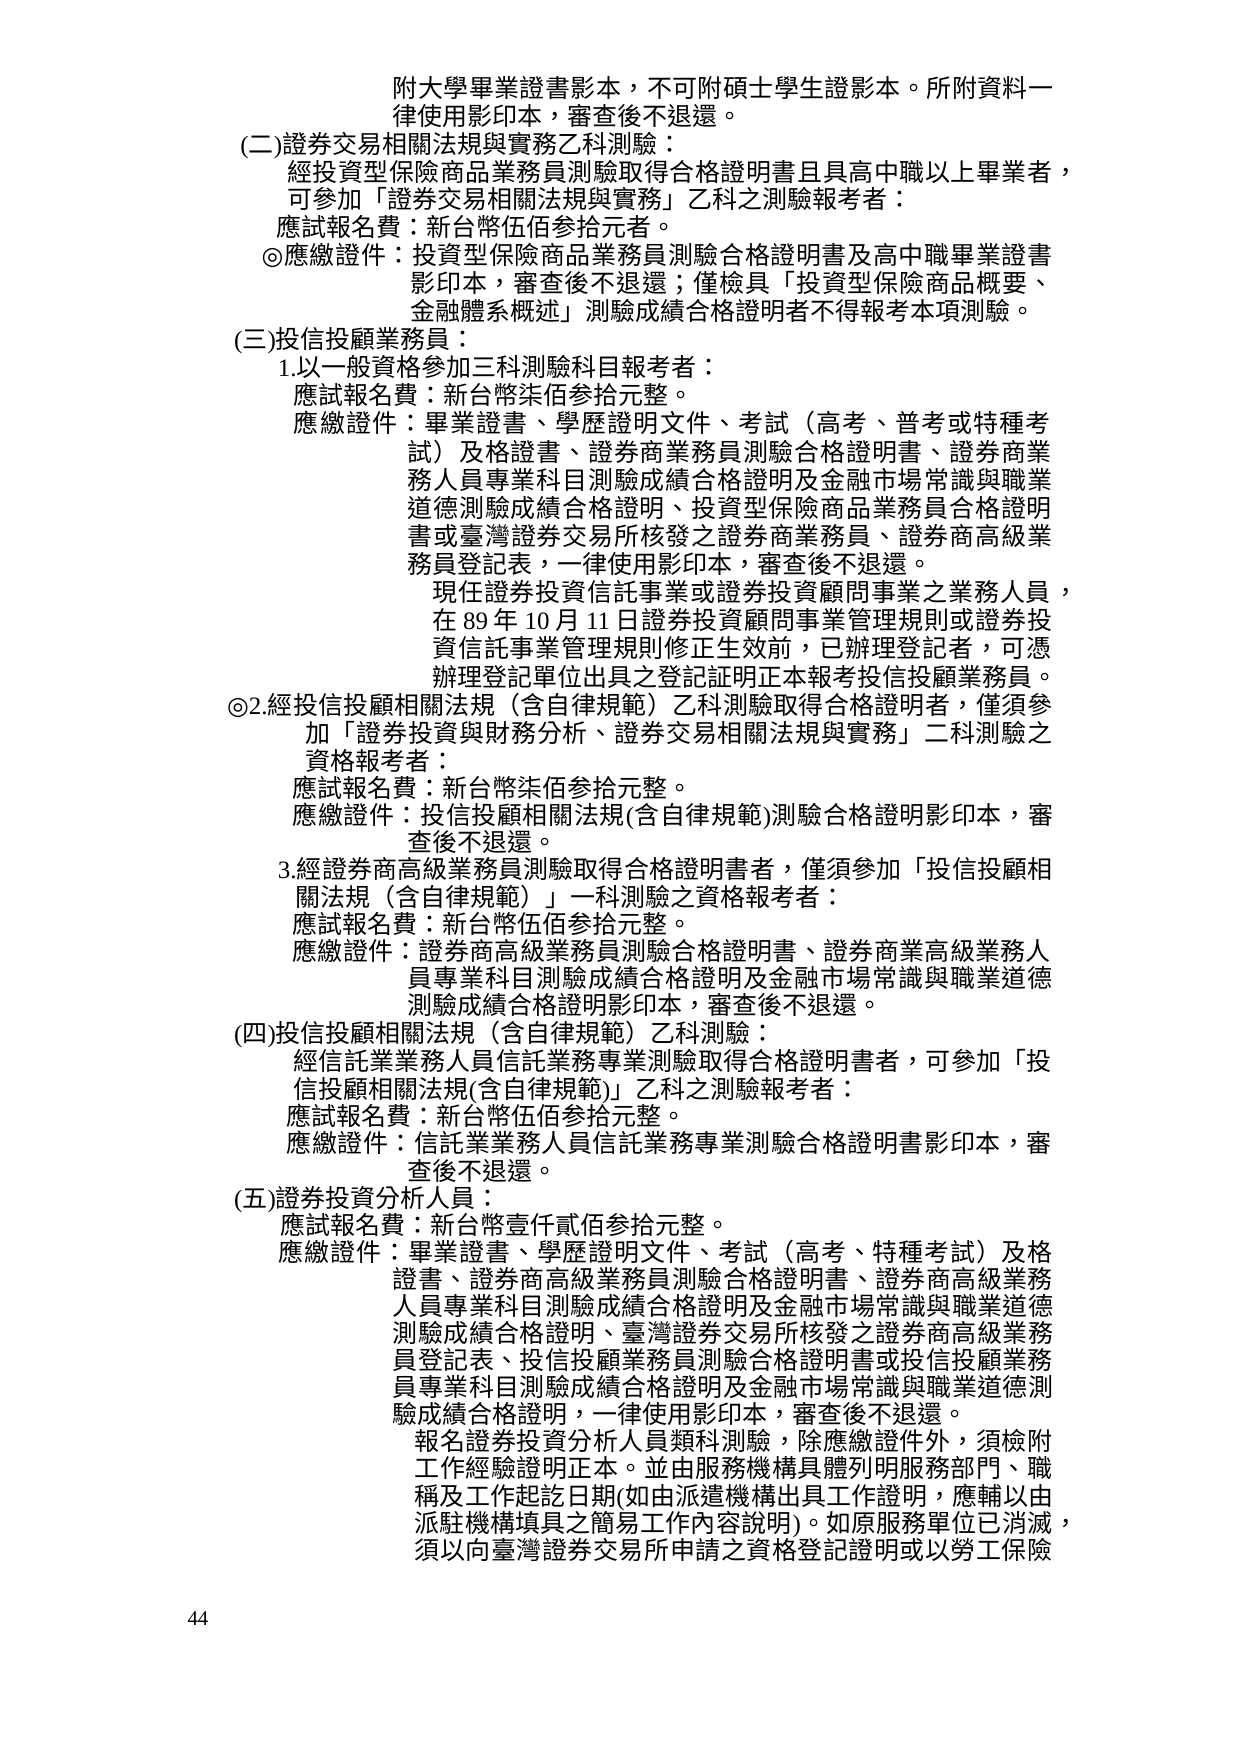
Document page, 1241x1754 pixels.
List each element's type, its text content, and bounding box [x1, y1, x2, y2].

text 附大學畢業證書影本，不可附碩士學生證影本。所附資料一律使用影印本，審查後不退還。 [279, 75, 1053, 131]
text 應繳證件：證券商高級業務員測驗合格證明書、證券商業高級業務人員專業科目測驗成績合格證明及金融市場常識與職業道德測驗成績合格證明影印本，審查後不退還。 [292, 938, 1053, 1020]
text 應試報名費：新台幣壹仟貳佰参拾元整。 [281, 1212, 1053, 1239]
text (二)證券交易相關法規與實務乙科測驗： [234, 131, 1053, 159]
text (四)投信投顧相關法規（含自律規範）乙科測驗： [234, 1020, 1053, 1048]
text 報名證券投資分析人員類科測驗，除應繳證件外，須檢附工作經驗證明正本。並由服務機構具體列明服務部門、職稱及工作起訖日期(如由派遣機構出具工作證明，應輔以由派駐機構填具之簡易工作內容說明)。如原服務單位已消滅，須以向臺灣證券交易所申請之資格登記證明或以勞工保險卡影本替代。若任職於不同公司，請分別出具證明。工作經驗證明正本，將以掛號寄還。 [414, 1429, 1053, 1564]
text 應繳證件：畢業證書、學歷證明文件、考試（高考、特種考試）及格證書、證券商高級業務員測驗合格證明書、證券商高級業務人員專業科目測驗成績合格證明及金融市場常識與職業道德測驗成績合格證明、臺灣證券交易所核發之證券商高級業務員登記表、投信投顧業務員測驗合格證明書或投信投顧業務員專業科目測驗成績合格證明及金融市場常識與職業道德測驗成績合格證明，一律使用影印本，審查後不退還。 [279, 1239, 1053, 1429]
text (三)投信投顧業務員： [234, 326, 1053, 354]
text 應試報名費：新台幣伍佰参拾元者。 [276, 213, 1053, 242]
text ◎應繳證件：投資型保險商品業務員測驗合格證明書及高中職畢業證書影印本，審查後不退還；僅檢具「投資型保險商品概要、金融體系概述」測驗成績合格證明者不得報考本項測驗。 [261, 242, 1053, 326]
text 3.經證券商高級業務員測驗取得合格證明書者，僅須參加「投信投顧相關法規（含自律規範）」一科測驗之資格報考者： [278, 857, 1053, 911]
text 經信託業業務人員信託業務專業測驗取得合格證明書者，可參加「投信投顧相關法規(含自律規範)」乙科之測驗報考者： [293, 1048, 1053, 1104]
text 1.以一般資格參加三科測驗科目報考者： [278, 354, 1053, 382]
text 應試報名費：新台幣伍佰参拾元整。 [292, 911, 1053, 938]
text 應繳證件：信託業業務人員信託業務專業測驗合格證明書影印本，審查後不退還。 [286, 1131, 1053, 1185]
text ◎2.經投信投顧相關法規（含自律規範）乙科測驗取得合格證明者，僅須參加「證券投資與財務分析、證券交易相關法規與實務」二科測驗之資格報考者： [187, 692, 1053, 776]
text 應繳證件：投信投顧相關法規(含自律規範)測驗合格證明影印本，審查後不退還。 [292, 803, 1053, 857]
text 應繳證件：畢業證書、學歷證明文件、考試（高考、普考或特種考試）及格證書、證券商業務員測驗合格證明書、證券商業務人員專業科目測驗成績合格證明及金融市場常識與職業道德測驗成績合格證明、投資型保險商品業務員合格證明書或臺灣證券交易所核發之證券商業務員、證券商高級業務員登記表，一律使用影印本，審查後不退還。 [294, 410, 1053, 579]
text 應試報名費：新台幣伍佰参拾元整。 [286, 1104, 1053, 1131]
text 經投資型保險商品業務員測驗取得合格證明書且具高中職以上畢業者，可參加「證券交易相關法規與實務」乙科之測驗報考者： [287, 159, 1053, 213]
text 現任證券投資信託事業或證券投資顧問事業之業務人員，在89年10月11日證券投資顧問事業管理規則或證券投資信託事業管理規則修正生效前，已辦理登記者，可憑辦理登記單位出具之登記証明正本報考投信投顧業務員。 [432, 579, 1053, 692]
text 應試報名費：新台幣柒佰参拾元整。 [292, 776, 1053, 803]
text (五)證券投資分析人員： [234, 1185, 1053, 1212]
text 應試報名費：新台幣柒佰参拾元整。 [294, 382, 1053, 410]
